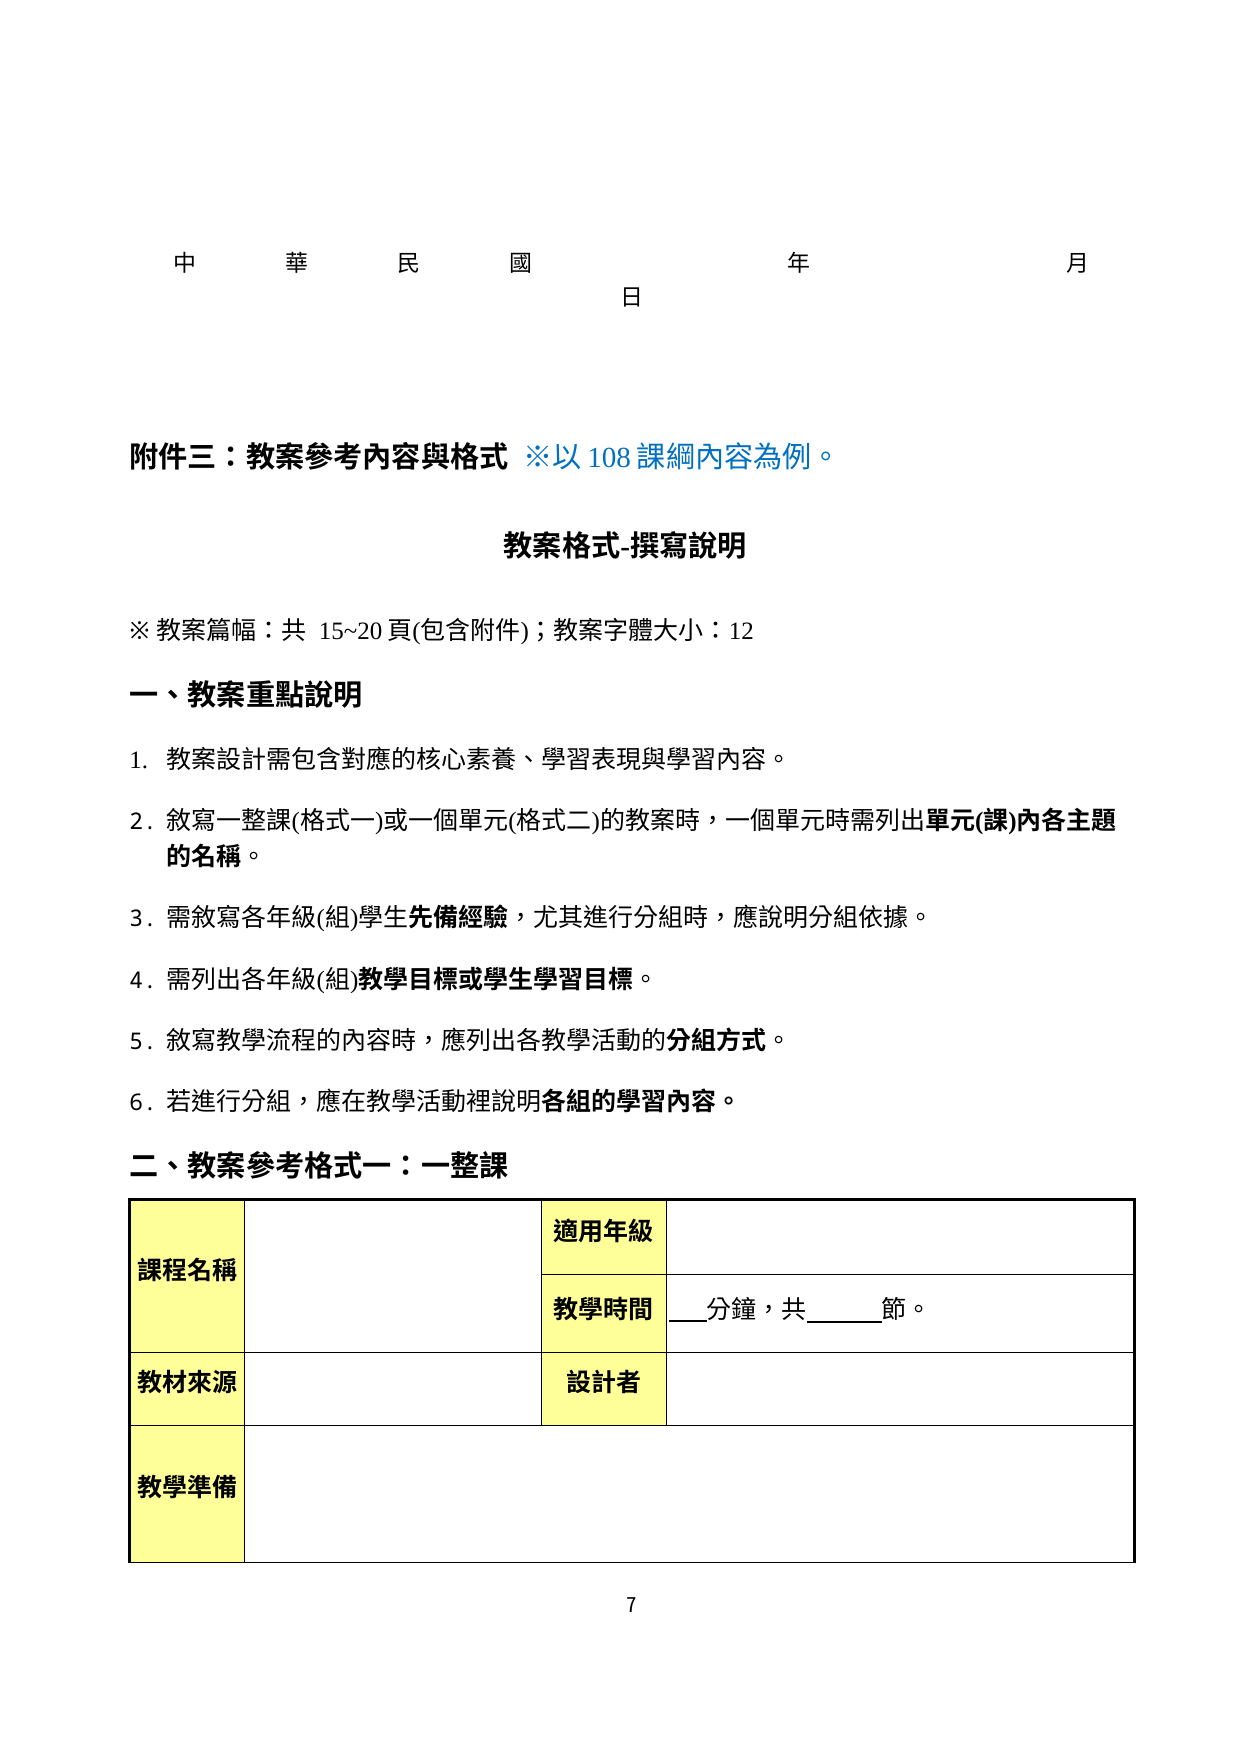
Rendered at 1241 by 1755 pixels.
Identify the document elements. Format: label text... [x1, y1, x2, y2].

table_cell 教學時間 [542, 1275, 666, 1352]
table_header [245, 1201, 541, 1352]
table_cell [667, 1353, 1133, 1425]
list 敘寫一整課(格式一)或一個單元(格式二)的教案時，一個單元時需列出單元(課)內各主題的名稱。 [129, 800, 1134, 873]
table_cell 教學準備 [131, 1426, 244, 1562]
table_cell 設計者 [542, 1353, 666, 1425]
table_header 課程名稱 [131, 1201, 244, 1352]
list 若進行分組，應在教學活動裡說明各組的學習內容。 [129, 1082, 1134, 1118]
table_cell 分鐘，共 節。 [667, 1275, 1133, 1352]
text 一、教案重點說明 [129, 672, 1134, 714]
list 教案設計需包含對應的核心素養、學習表現與學習內容。 [129, 739, 1134, 775]
list 需敘寫各年級(組)學生先備經驗，尤其進行分組時，應說明分組依據。 [129, 898, 1134, 934]
table_cell [245, 1426, 1133, 1562]
list 需列出各年級(組)教學目標或學生學習目標。 [129, 959, 1134, 995]
text 二、教案參考格式一：一整課 [129, 1143, 1134, 1185]
table_cell 教材來源 [131, 1353, 244, 1425]
table_header 適用年級 [542, 1201, 666, 1274]
subtitle 附件三：教案參考內容與格式 ※以108課綱內容為例。 [129, 434, 1134, 476]
table_header [667, 1201, 1133, 1274]
text ※ 教案篇幅：共 15~20頁(包含附件)；教案字體大小：12 [129, 611, 1135, 647]
text 教案格式-撰寫說明 [503, 522, 764, 564]
table_cell [245, 1353, 541, 1425]
list 敘寫教學流程的內容時，應列出各教學活動的分組方式。 [129, 1020, 1134, 1057]
text 中 華 民 國 年 月 日 [129, 245, 1134, 312]
